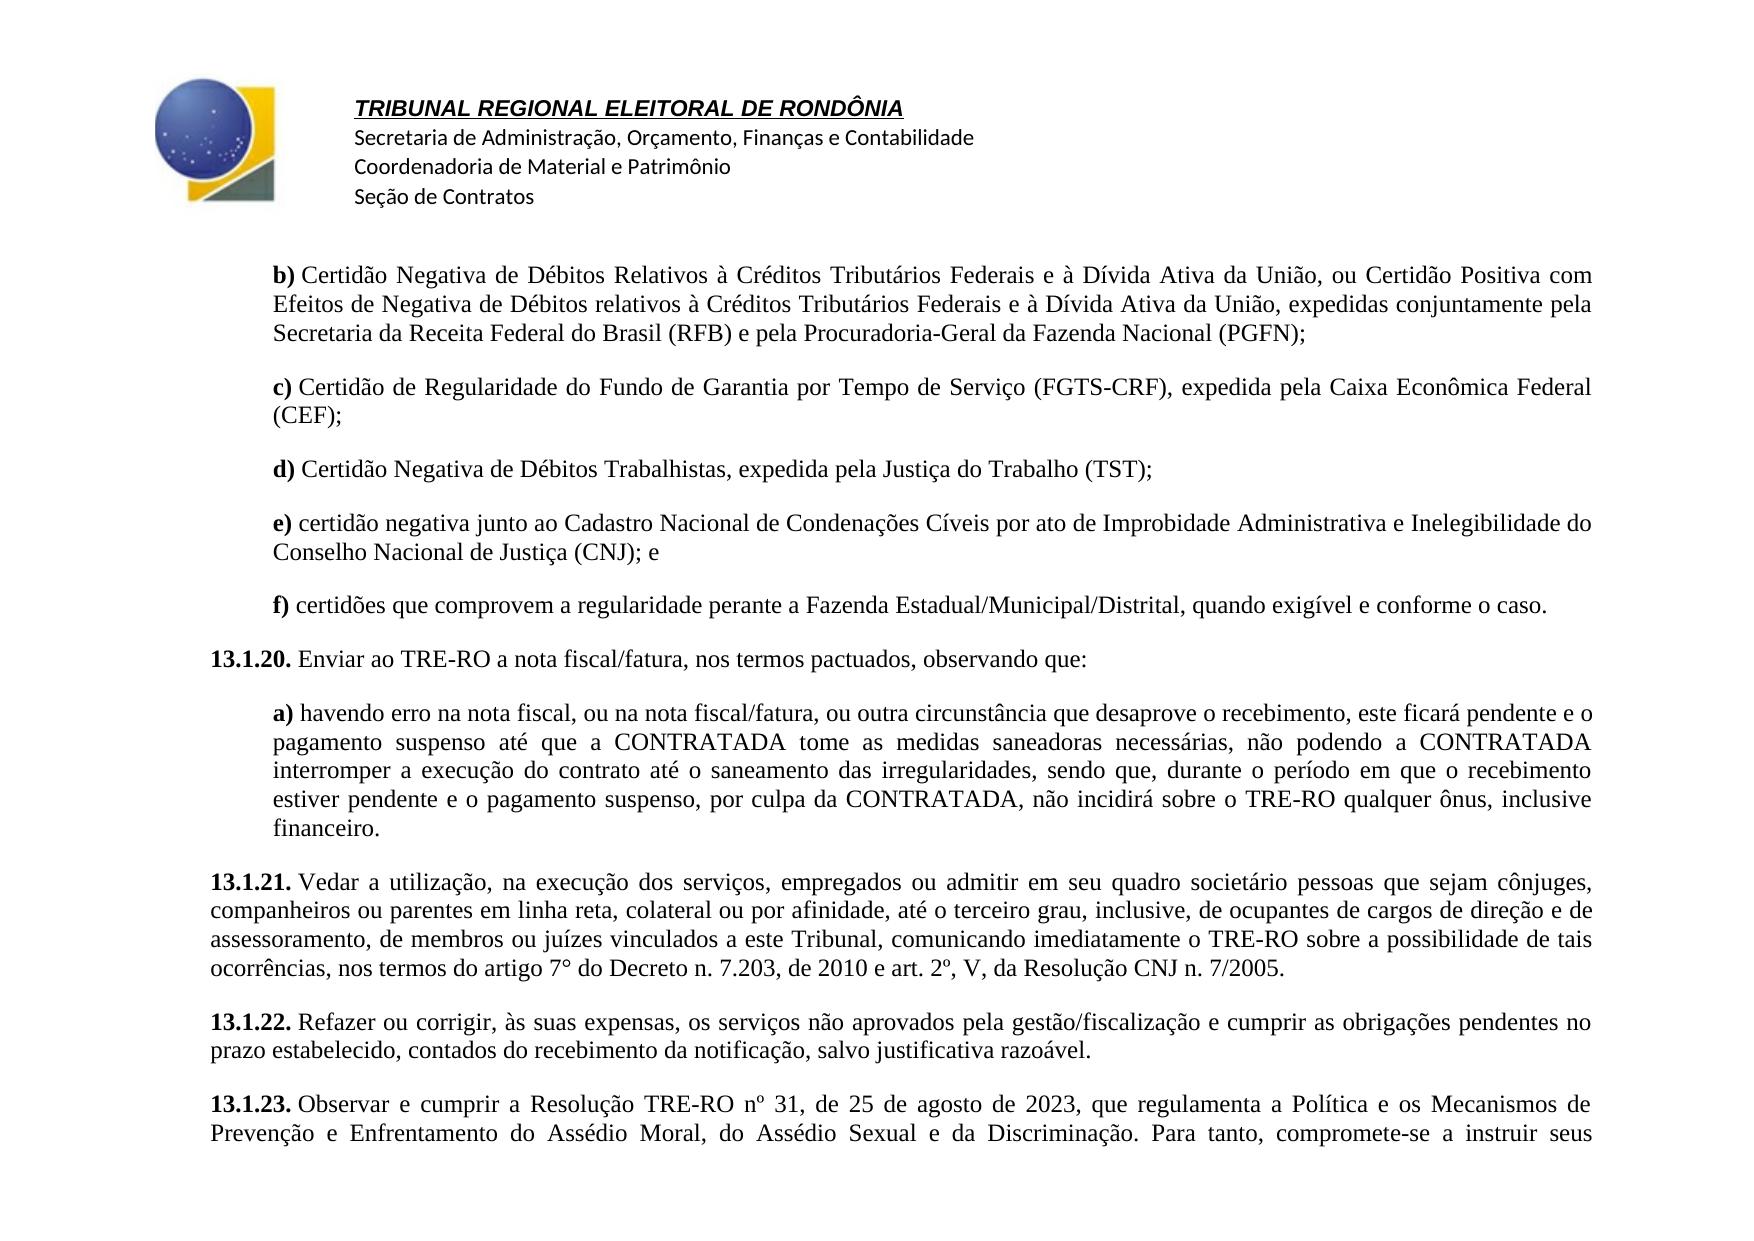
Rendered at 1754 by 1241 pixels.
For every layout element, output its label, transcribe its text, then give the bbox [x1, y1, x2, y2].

text a) havendo erro na nota fiscal, ou na nota fiscal/fatura, ou outra circunstância que desaprove o recebimento, este ficará pendente e o pagamento suspenso até que a CONTRATADA tome as medidas saneadoras necessárias, não podendo a CONTRATADA interromper a execução do contrato até o saneamento das irregularidades, sendo que, durante o período em que o recebimento estiver pendente e o pagamento suspenso, por culpa da CONTRATADA, não incidirá sobre o TRE-RO qualquer ônus, inclusive financeiro. [273, 698, 1594, 842]
text d) Certidão Negativa de Débitos Trabalhistas, expedida pela Justiça do Trabalho (TST); [273, 454, 1594, 483]
text 13.1.23. Observar e cumprir a Resolução TRE-RO nº 31, de 25 de agosto de 2023, que regulamenta a Política e os Mecanismos de Prevenção e Enfrentamento do Assédio Moral, do Assédio Sexual e da Discriminação. Para tanto, compromete-se a instruir seus [210, 1089, 1594, 1147]
text c) Certidão de Regularidade do Fundo de Garantia por Tempo de Serviço (FGTS-CRF), expedida pela Caixa Econômica Federal (CEF); [273, 372, 1594, 429]
text 13.1.20. Enviar ao TRE-RO a nota fiscal/fatura, nos termos pactuados, observando que: [210, 644, 1594, 673]
text 13.1.21. Vedar a utilização, na execução dos serviços, empregados ou admitir em seu quadro societário pessoas que sejam cônjuges, companheiros ou parentes em linha reta, colateral ou por afinidade, até o terceiro grau, inclusive, de ocupantes de cargos de direção e de assessoramento, de membros ou juízes vinculados a este Tribunal, comunicando imediatamente o TRE-RO sobre a possibilidade de tais ocorrências, nos termos do artigo 7° do Decreto n. 7.203, de 2010 e art. 2º, V, da Resolução CNJ n. 7/2005. [210, 867, 1594, 982]
text f) certidões que comprovem a regularidade perante a Fazenda Estadual/Municipal/Distrital, quando exigível e conforme o caso. [273, 591, 1594, 619]
text 13.1.22. Refazer ou corrigir, às suas expensas, os serviços não aprovados pela gestão/fiscalização e cumprir as obrigações pendentes no prazo estabelecido, contados do recebimento da notificação, salvo justificativa razoável. [210, 1007, 1594, 1064]
text e) certidão negativa junto ao Cadastro Nacional de Condenações Cíveis por ato de Improbidade Administrativa e Inelegibilidade do Conselho Nacional de Justiça (CNJ); e [273, 508, 1594, 566]
text b) Certidão Negativa de Débitos Relativos à Créditos Tributários Federais e à Dívida Ativa da União, ou Certidão Positiva com Efeitos de Negativa de Débitos relativos à Créditos Tributários Federais e à Dívida Ativa da União, expedidas conjuntamente pela Secretaria da Receita Federal do Brasil (RFB) e pela Procuradoria-Geral da Fazenda Nacional (PGFN); [273, 261, 1594, 347]
